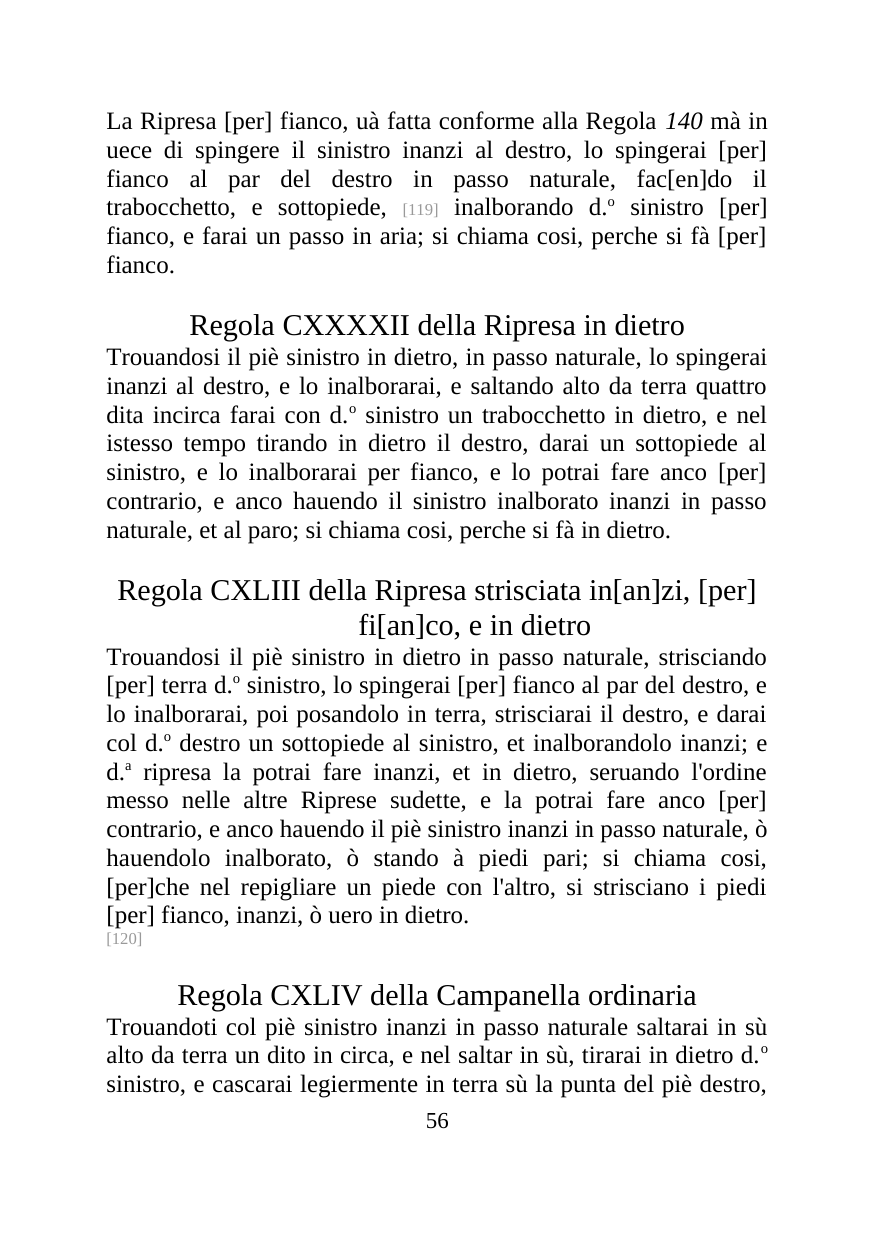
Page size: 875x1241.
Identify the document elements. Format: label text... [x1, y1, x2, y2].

subtitle Regola CXLIII della Ripresa strisciata in[an]zi, [per] fi[an]co, e in dietro [106, 572, 768, 642]
text [120] [142, 929, 768, 948]
text La Ripresa [per] fianco, uà fatta conforme alla Regola 140 mà in uece di spingere il sinistro inanzi al destro, lo spingerai [per] fianco al par del destro in passo naturale, fac[en]do il trabocchetto, e sottopiede, [119] inalborando d.o sinistro [per] fianco, e farai un passo in aria; si chiama cosi, perche si fà [per] fianco. [106, 106, 768, 279]
subtitle Regola CXXXXII della Ripresa in dietro [106, 307, 768, 342]
text Trouandosi il piè sinistro in dietro in passo naturale, strisciando [per] terra d.o sinistro, lo spingerai [per] fianco al par del destro, e lo inalborarai, poi posandolo in terra, strisciarai il destro, e darai col d.o destro un sottopiede al sinistro, et inalborandolo inanzi; e d.a ripresa la potrai fare inanzi, et in dietro, seruando l'ordine messo nelle altre Riprese sudette, e la potrai fare anco [per] contrario, e anco hauendo il piè sinistro inanzi in passo naturale, ò hauendolo inalborato, ò stando à piedi pari; si chiama cosi, [per]che nel repigliare un piede con l'altro, si strisciano i piedi [per] fianco, inanzi, ò uero in dietro. [106, 642, 768, 929]
text Trouandoti col piè sinistro inanzi in passo naturale saltarai in sù alto da terra un dito in circa, e nel saltar in sù, tirarai in dietro d.o sinistro, e cascarai legiermente in terra sù la punta del piè destro, [106, 1012, 768, 1098]
subtitle Regola CXLIV della Campanella ordinaria [106, 977, 768, 1012]
text Trouandosi il piè sinistro in dietro, in passo naturale, lo spingerai inanzi al destro, e lo inalborarai, e saltando alto da terra quattro dita incirca farai con d.o sinistro un trabocchetto in dietro, e nel istesso tempo tirando in dietro il destro, darai un sottopiede al sinistro, e lo inalborarai per fianco, e lo potrai fare anco [per] contrario, e anco hauendo il sinistro inalborato inanzi in passo naturale, et al paro; si chiama cosi, perche si fà in dietro. [106, 342, 768, 543]
